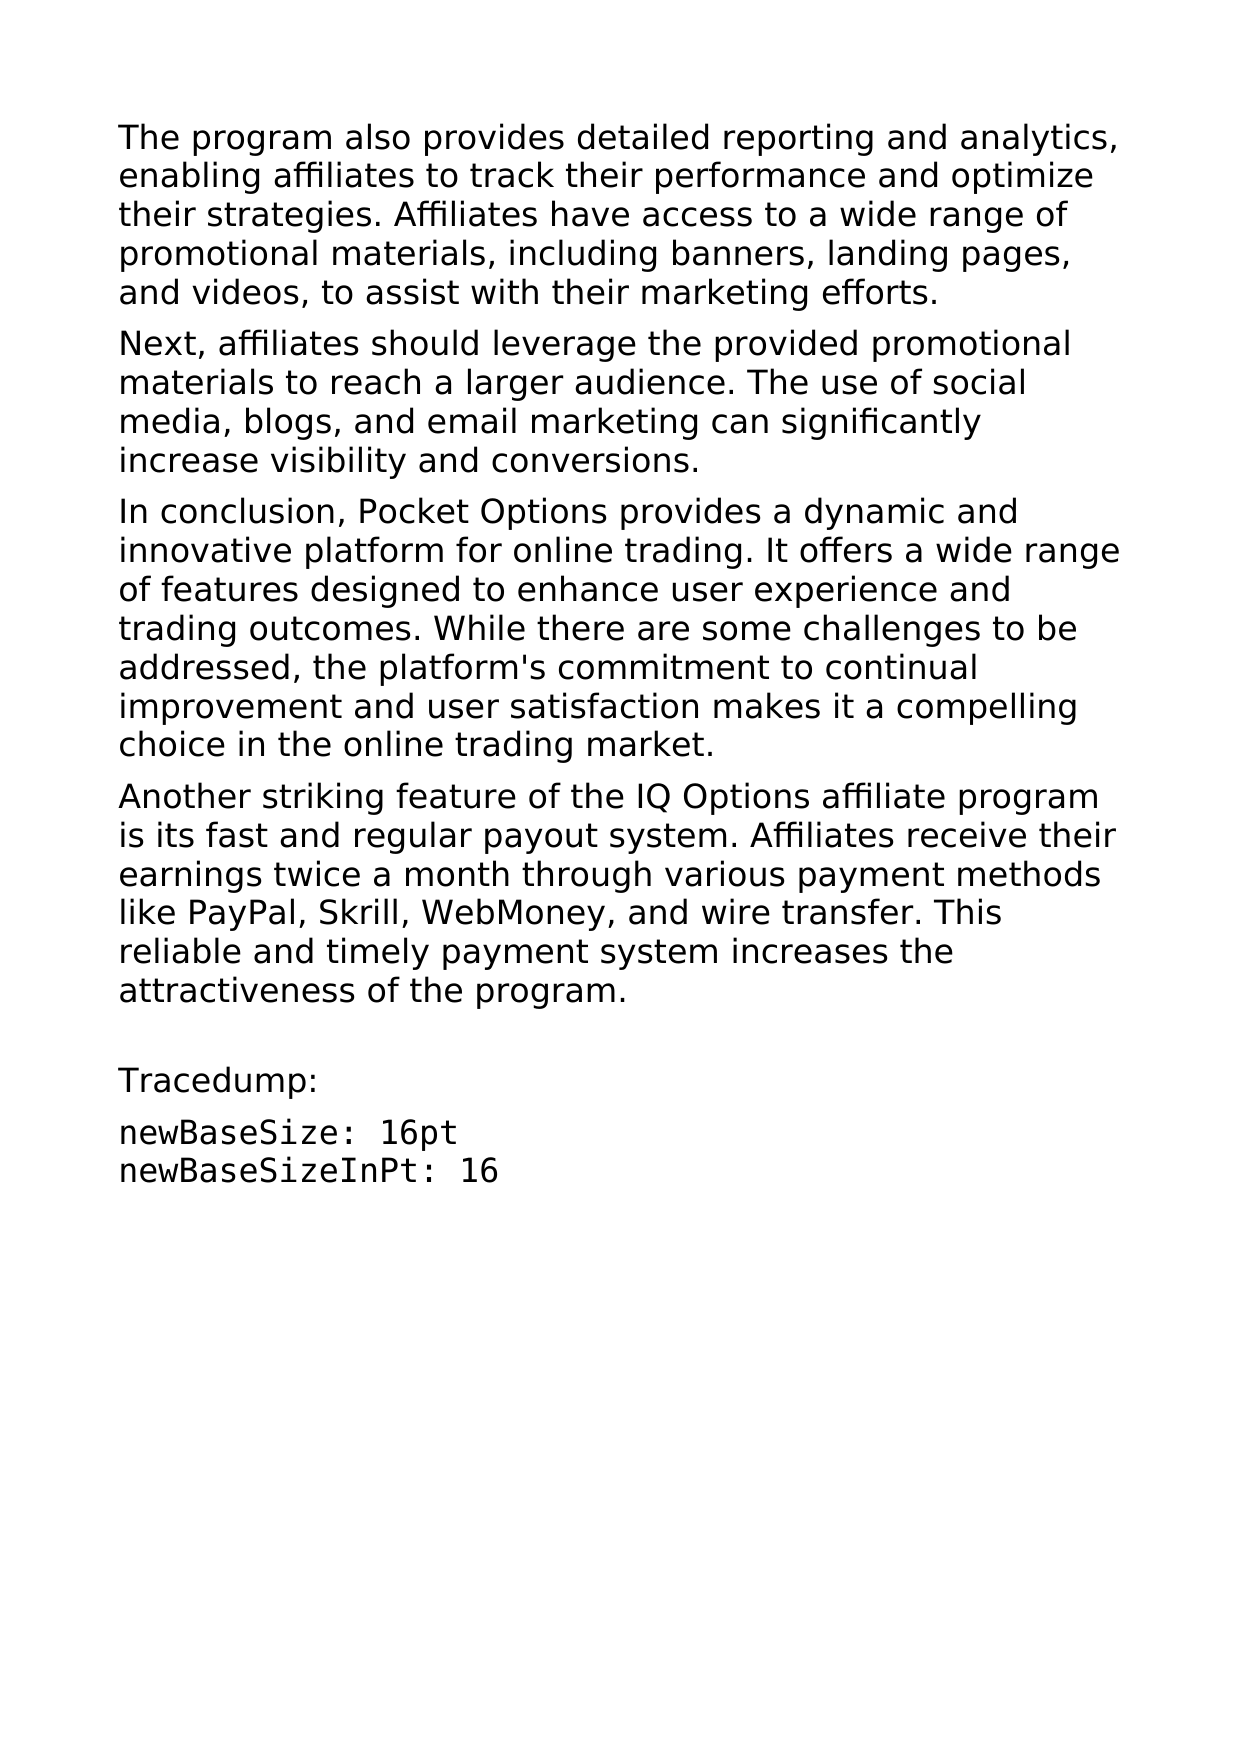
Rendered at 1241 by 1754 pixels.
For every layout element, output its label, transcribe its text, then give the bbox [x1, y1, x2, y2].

text newBaseSize: 16pt newBaseSizeInPt: 16 [118, 1113, 1122, 1191]
text In conclusion, Pocket Options provides a dynamic and innovative platform for online trading. It offers a wide range of features designed to enhance user experience and trading outcomes. While there are some challenges to be addressed, the platform's commitment to continual improvement and user satisfaction makes it a compelling choice in the online trading market. [118, 493, 1122, 765]
text Next, affiliates should leverage the provided promotional materials to reach a larger audience. The use of social media, blogs, and email marketing can significantly increase visibility and conversions. [118, 325, 1122, 480]
text Tracedump: [118, 1023, 1122, 1101]
text Another striking feature of the IQ Options affiliate program is its fast and regular payout system. Affiliates receive their earnings twice a month through various payment methods like PayPal, Skrill, WebMoney, and wire transfer. This reliable and timely payment system increases the attractiveness of the program. [118, 777, 1122, 1010]
text The program also provides detailed reporting and analytics, enabling affiliates to track their performance and optimize their strategies. Affiliates have access to a wide range of promotional materials, including banners, landing pages, and videos, to assist with their marketing efforts. [118, 118, 1122, 312]
